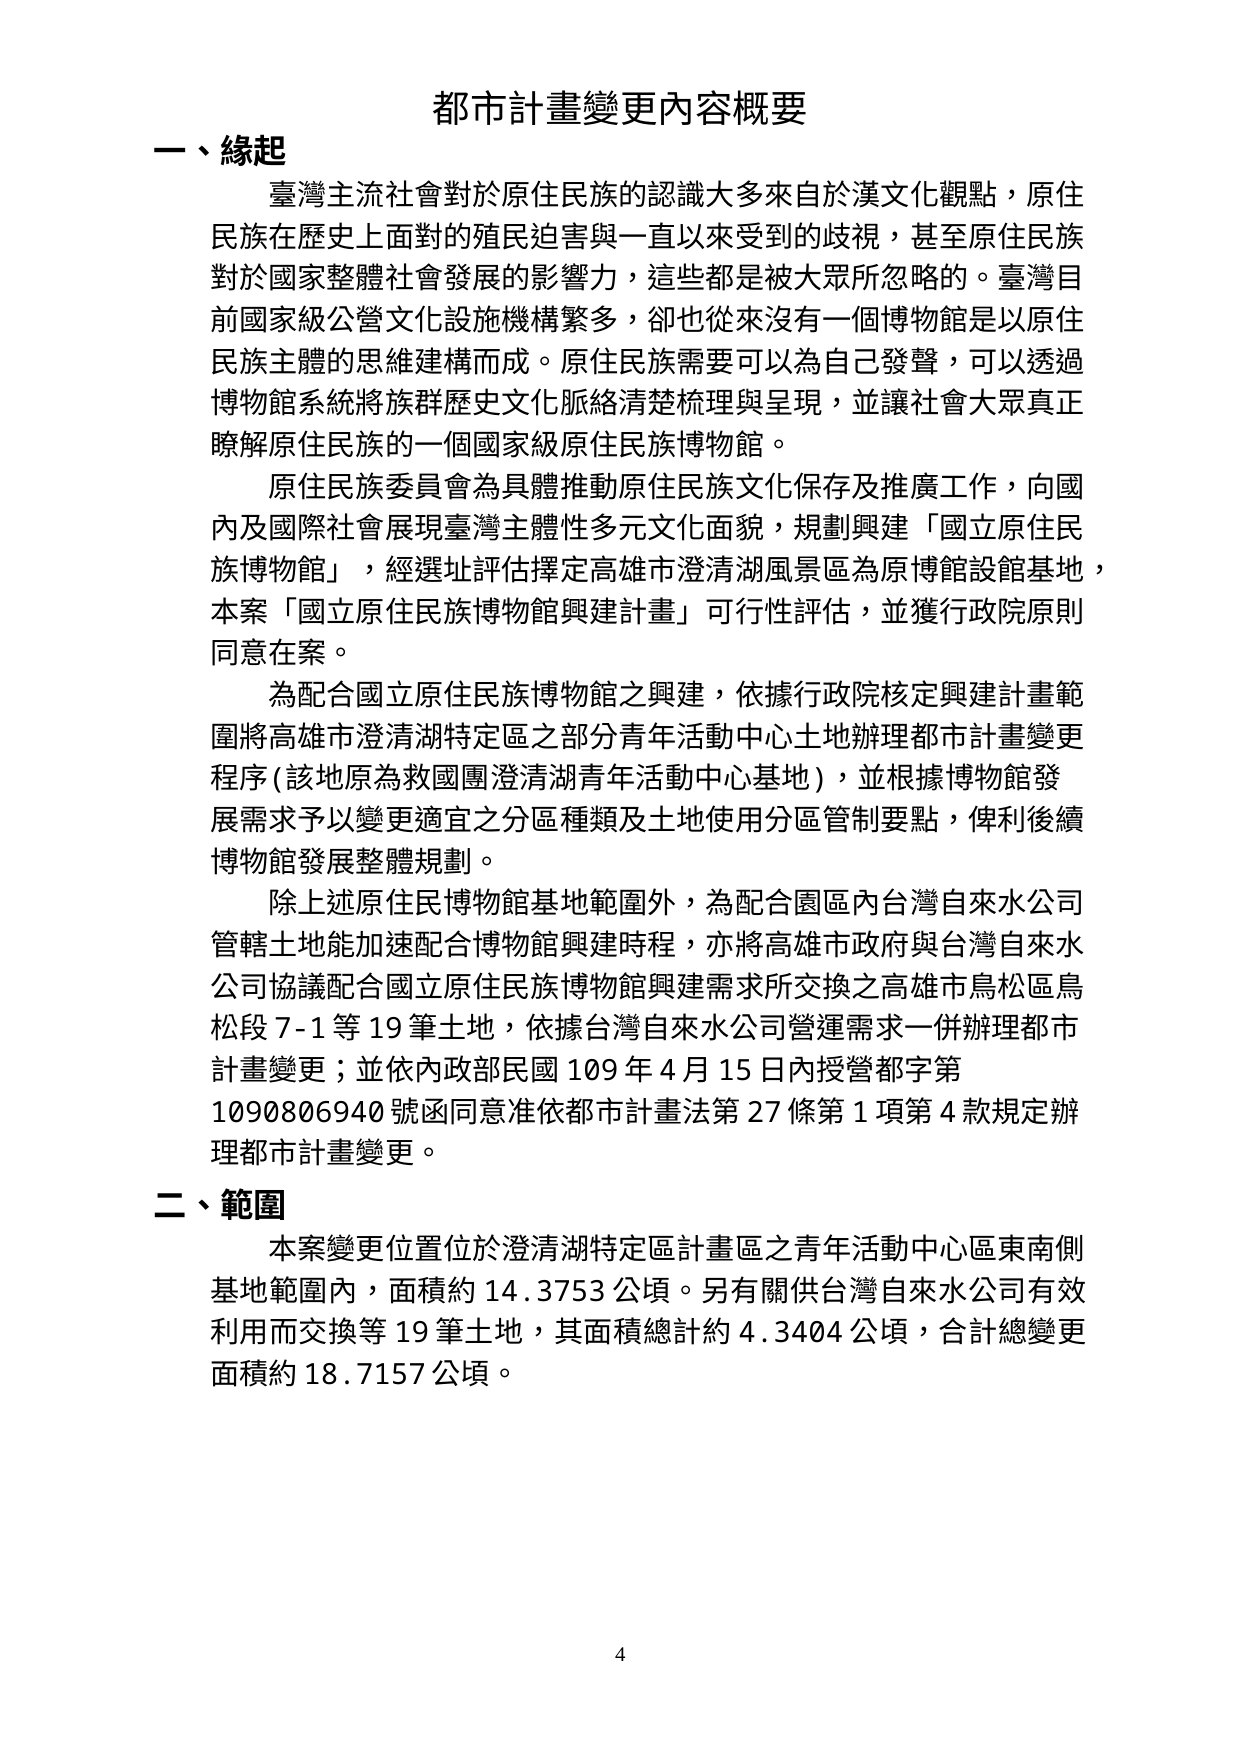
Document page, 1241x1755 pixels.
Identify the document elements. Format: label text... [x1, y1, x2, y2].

text 除上述原住民博物館基地範圍外，為配合園區內台灣自來水公司管轄土地能加速配合博物館興建時程，亦將高雄市政府與台灣自來水公司協議配合國立原住民族博物館興建需求所交換之高雄市鳥松區鳥松段7-1等19筆土地，依據台灣自來水公司營運需求一併辦理都市計畫變更；並依內政部民國109年4月15日內授營都字第1090806940號函同意准依都市計畫法第27條第1項第4款規定辦理都市計畫變更。 [210, 880, 1087, 1172]
text 一、緣起 [153, 130, 1087, 172]
text 為配合國立原住民族博物館之興建，依據行政院核定興建計畫範圍將高雄市澄清湖特定區之部分青年活動中心土地辦理都市計畫變更程序(該地原為救國團澄清湖青年活動中心基地)，並根據博物館發展需求予以變更適宜之分區種類及土地使用分區管制要點，俾利後續博物館發展整體規劃。 [210, 672, 1087, 880]
text 二、範圍 [153, 1184, 1087, 1226]
text 都市計畫變更內容概要 [153, 89, 1087, 130]
text 本案變更位置位於澄清湖特定區計畫區之青年活動中心區東南側基地範圍內，面積約14.3753公頃。另有關供台灣自來水公司有效利用而交換等19筆土地，其面積總計約4.3404公頃，合計總變更面積約18.7157公頃。 [210, 1226, 1087, 1393]
text 原住民族委員會為具體推動原住民族文化保存及推廣工作，向國內及國際社會展現臺灣主體性多元文化面貌，規劃興建「國立原住民族博物館」，經選址評估擇定高雄市澄清湖風景區為原博館設館基地，本案「國立原住民族博物館興建計畫」可行性評估，並獲行政院原則同意在案。 [210, 464, 1087, 672]
text 臺灣主流社會對於原住民族的認識大多來自於漢文化觀點，原住民族在歷史上面對的殖民迫害與一直以來受到的歧視，甚至原住民族對於國家整體社會發展的影響力，這些都是被大眾所忽略的。臺灣目前國家級公營文化設施機構繁多，卻也從來沒有一個博物館是以原住民族主體的思維建構而成。原住民族需要可以為自己發聲，可以透過博物館系統將族群歷史文化脈絡清楚梳理與呈現，並讓社會大眾真正瞭解原住民族的一個國家級原住民族博物館。 [210, 172, 1087, 464]
